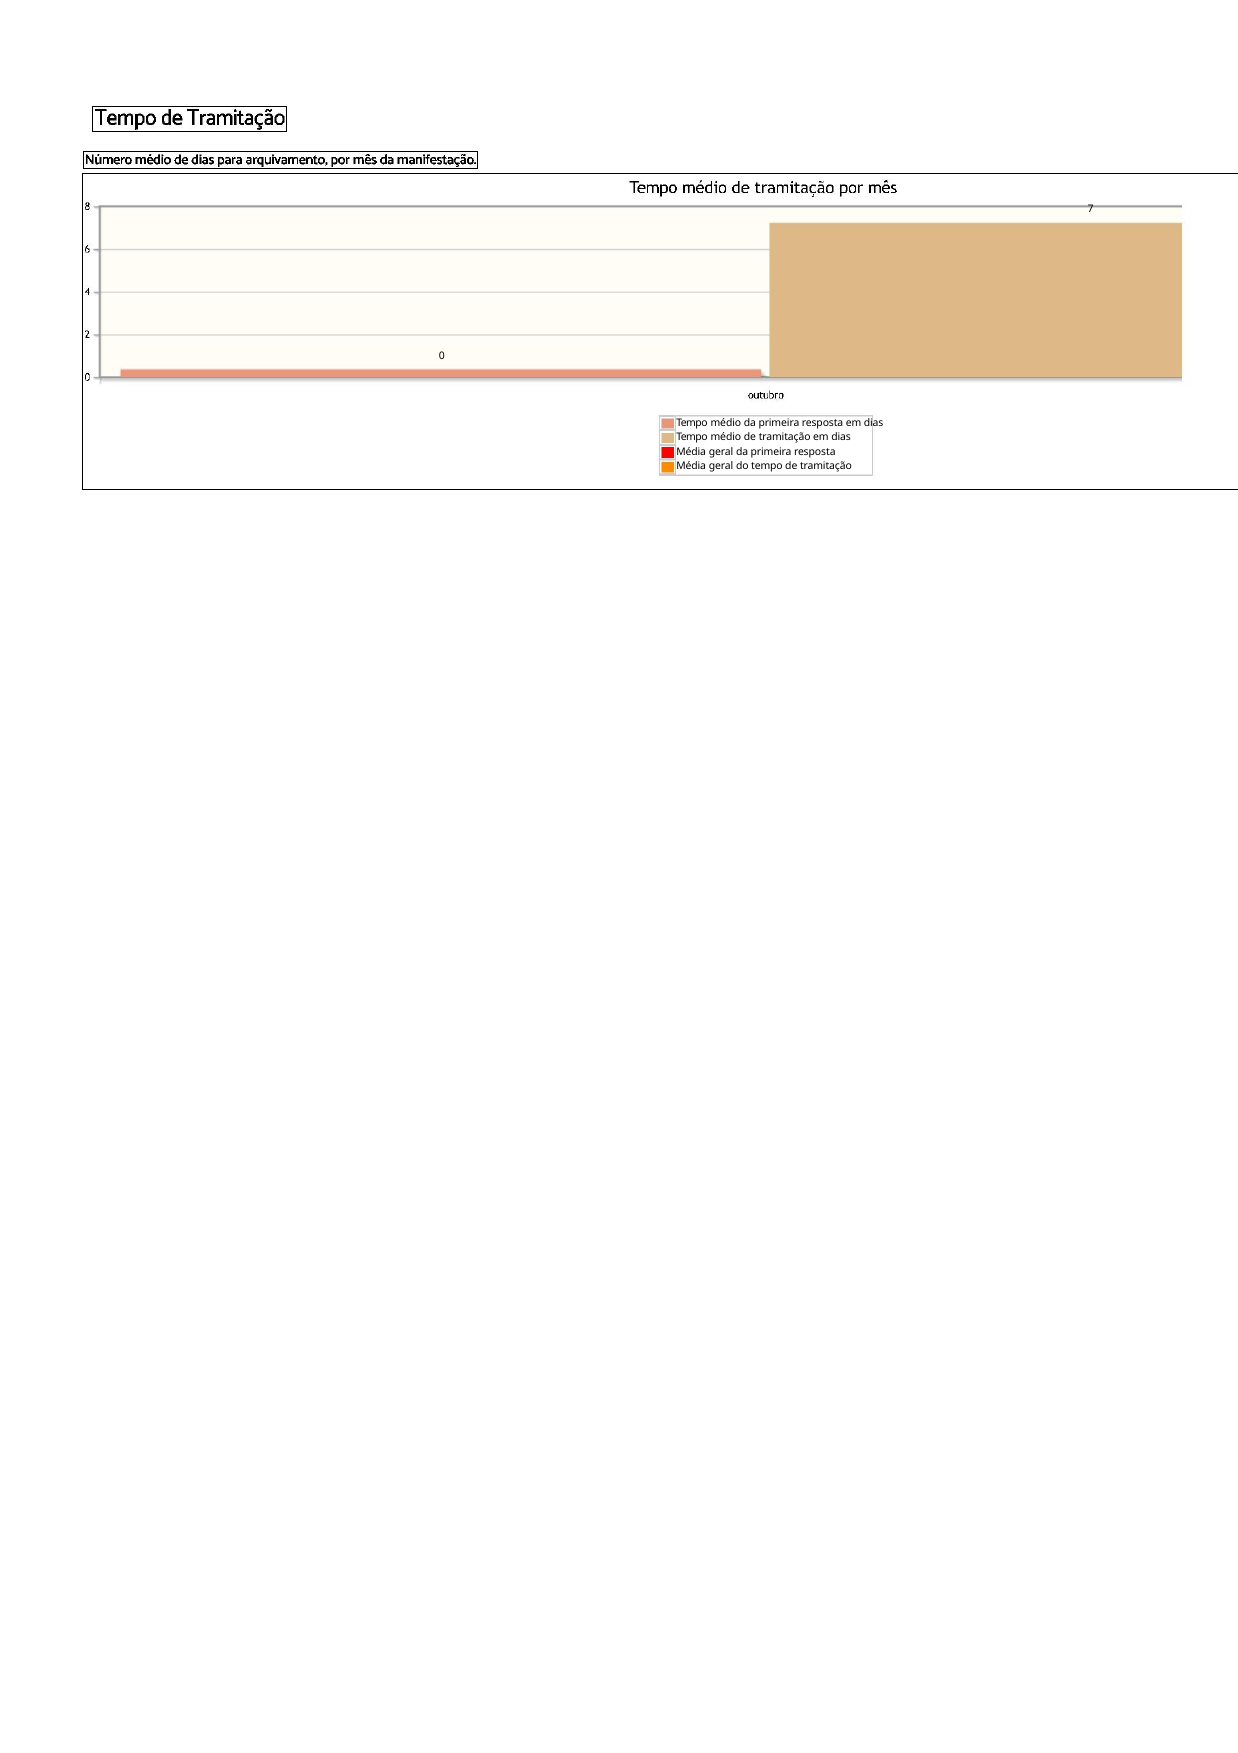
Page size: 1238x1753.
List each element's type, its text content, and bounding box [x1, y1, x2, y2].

text 7 [1087, 203, 1108, 215]
text 0 [438, 350, 459, 362]
text Tempo médio da primeira resposta em dias [676, 417, 897, 428]
text Média geral da primeira resposta [676, 446, 897, 458]
text Média geral do tempo de tramitação [676, 460, 867, 472]
text Tempo médio de tramitação em dias [676, 431, 897, 443]
picture [84, 152, 477, 168]
picture [93, 107, 286, 131]
picture [83, 174, 1238, 489]
